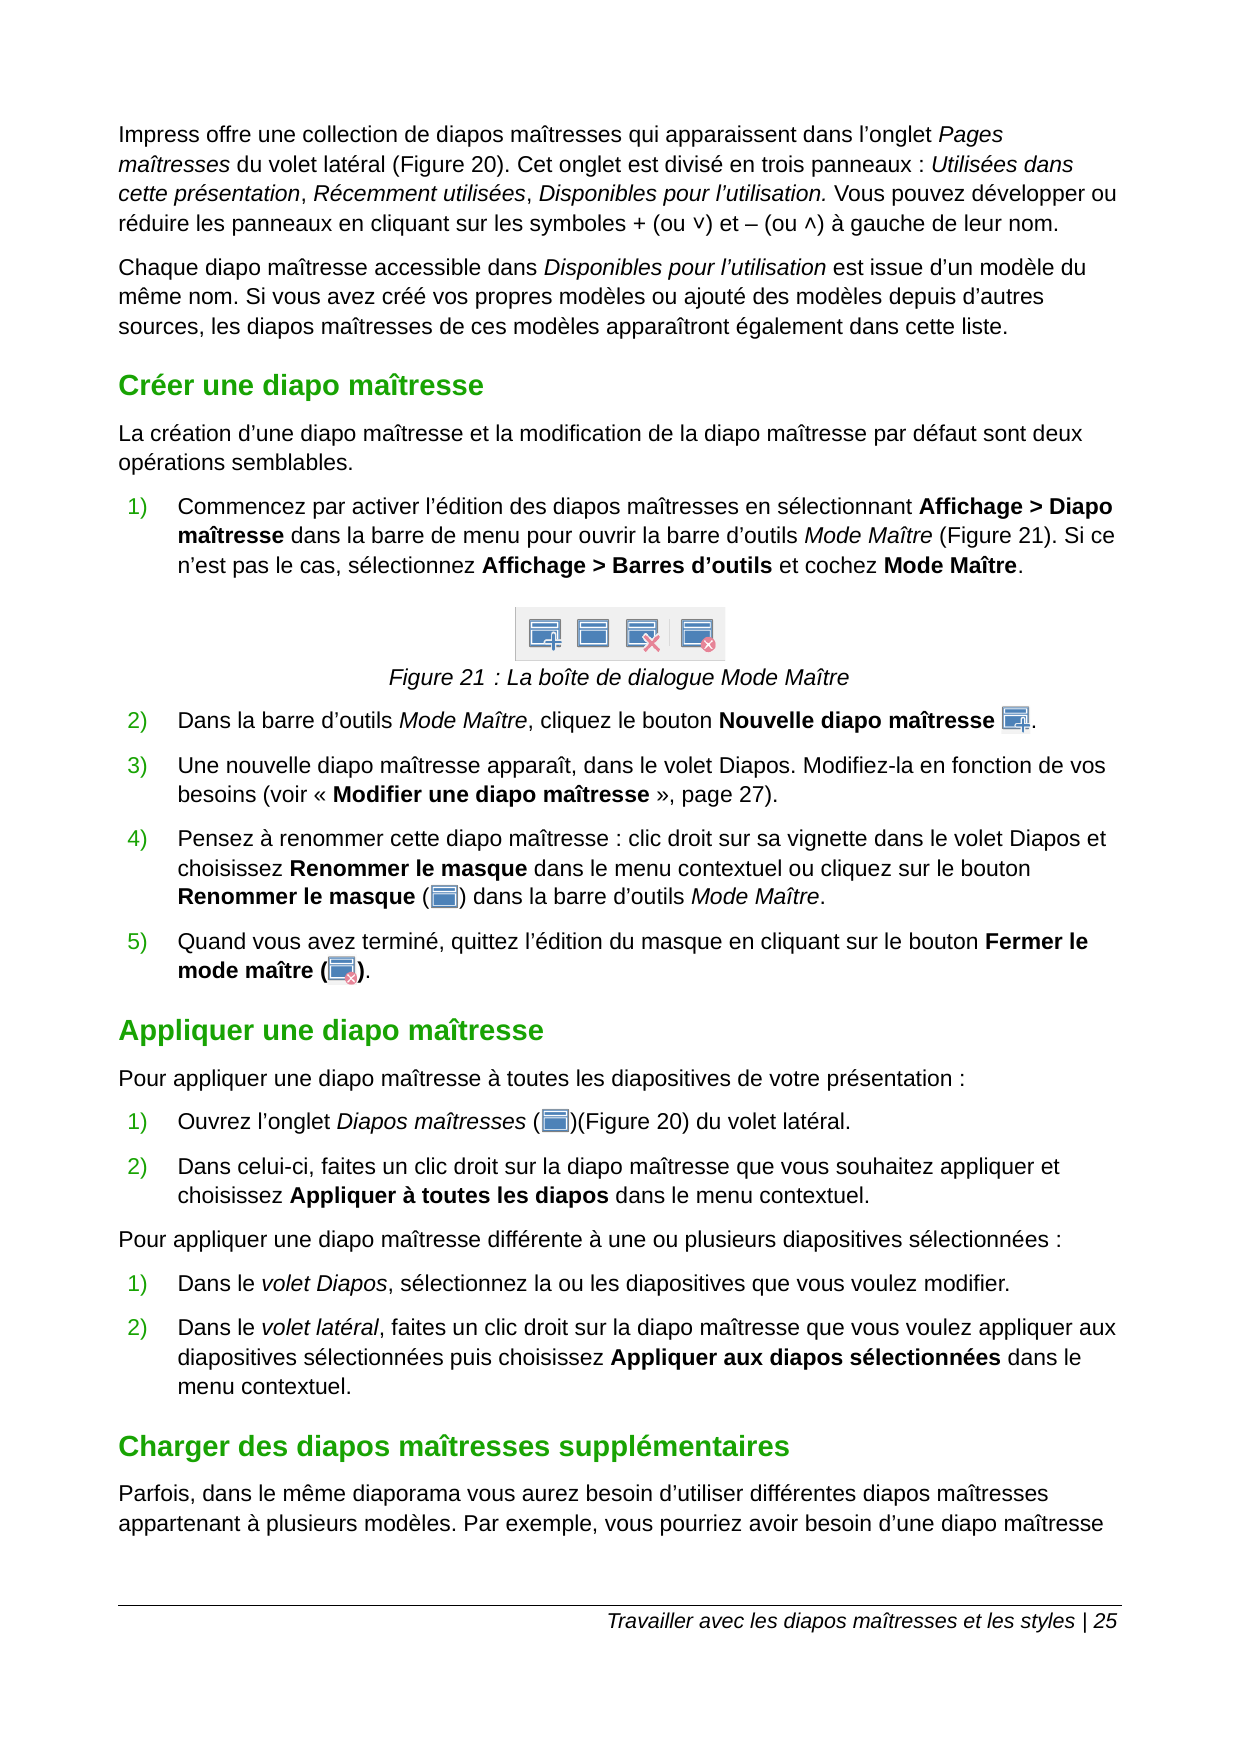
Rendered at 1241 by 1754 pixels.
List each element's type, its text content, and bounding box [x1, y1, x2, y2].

list Dans le volet Diapos, sélectionnez la ou les diapositives que vous voulez modifier. [148, 1267, 1122, 1297]
list Ouvrez l’onglet Diapos maîtresses ( [148, 1106, 540, 1135]
picture [515, 607, 726, 661]
list )(Figure 20) du volet latéral. [570, 1106, 1122, 1135]
picture [429, 881, 459, 911]
subtitle Charger des diapos maîtresses supplémentaires [118, 1429, 1122, 1462]
list Commencez par activer l’édition des diapos maîtresses en sélectionnant Affichage > Diapo maîtresse dans la barre de menu pour ouvrir la barre d’outils Mode Maître (Figure 21). Si ce n’est pas le cas, sélectionnez Affichage > Barres d’outils et cochez Mode Maître. [148, 490, 1122, 578]
text Impress offre une collection de diapos maîtresses qui apparaissent dans l’onglet Pages maîtresses du volet latéral (Figure 20). Cet onglet est divisé en trois panneaux : Utilisées dans cette présentation, Récemment utilisées, Disponibles pour l’utilisation. Vous pouvez développer ou réduire les panneaux en cliquant sur les symboles + (ou ˅) et – (ou ˄) à gauche de leur nom. [118, 118, 1122, 236]
picture [540, 1105, 570, 1135]
list Quand vous avez terminé, quittez l’édition du masque en cliquant sur le bouton Fermer le mode maître (). [148, 925, 1122, 984]
list Une nouvelle diapo maîtresse apparaît, dans le volet Diapos. Modifiez-la en fonction de vos besoins (voir « Modifier une diapo maîtresse », page 27). [148, 749, 1122, 808]
picture [1001, 705, 1031, 734]
list Dans le volet latéral, faites un clic droit sur la diapo maîtresse que vous voulez appliquer aux diapositives sélectionnées puis choisissez Appliquer aux diapos sélectionnées dans le menu contextuel. [148, 1311, 1122, 1400]
text Pour appliquer une diapo maîtresse différente à une ou plusieurs diapositives sélectionnées : [118, 1223, 1122, 1253]
subtitle Créer une diapo maîtresse [118, 368, 1122, 402]
subtitle Appliquer une diapo maîtresse [118, 1013, 1122, 1047]
text Chaque diapo maîtresse accessible dans Disponibles pour l’utilisation est issue d’un modèle du même nom. Si vous avez créé vos propres modèles ou ajouté des modèles depuis d’autres sources, les diapos maîtresses de ces modèles apparaîtront également dans cette liste. [118, 251, 1122, 339]
list Dans celui-ci, faites un clic droit sur la diapo maîtresse que vous souhaitez appliquer et choisissez Appliquer à toutes les diapos dans le menu contextuel. [148, 1149, 1122, 1208]
list Dans la barre d’outils Mode Maître, cliquez le bouton Nouvelle diapo maîtresse . [148, 704, 1122, 734]
text La création d’une diapo maîtresse et la modification de la diapo maîtresse par défaut sont deux opérations semblables. [118, 416, 1122, 475]
text Parfois, dans le même diaporama vous aurez besoin d’utiliser différentes diapos maîtresses appartenant à plusieurs modèles. Par exemple, vous pourriez avoir besoin d’une diapo maîtresse [118, 1477, 1122, 1536]
picture [327, 954, 357, 985]
text Figure 21 : La boîte de dialogue Mode Maître [118, 660, 1122, 690]
list Pensez à renommer cette diapo maîtresse : clic droit sur sa vignette dans le volet Diapos et choisissez Renommer le masque dans le menu contextuel ou cliquez sur le bouton Renommer le masque () dans la barre d’outils Mode Maître. [148, 822, 1122, 911]
